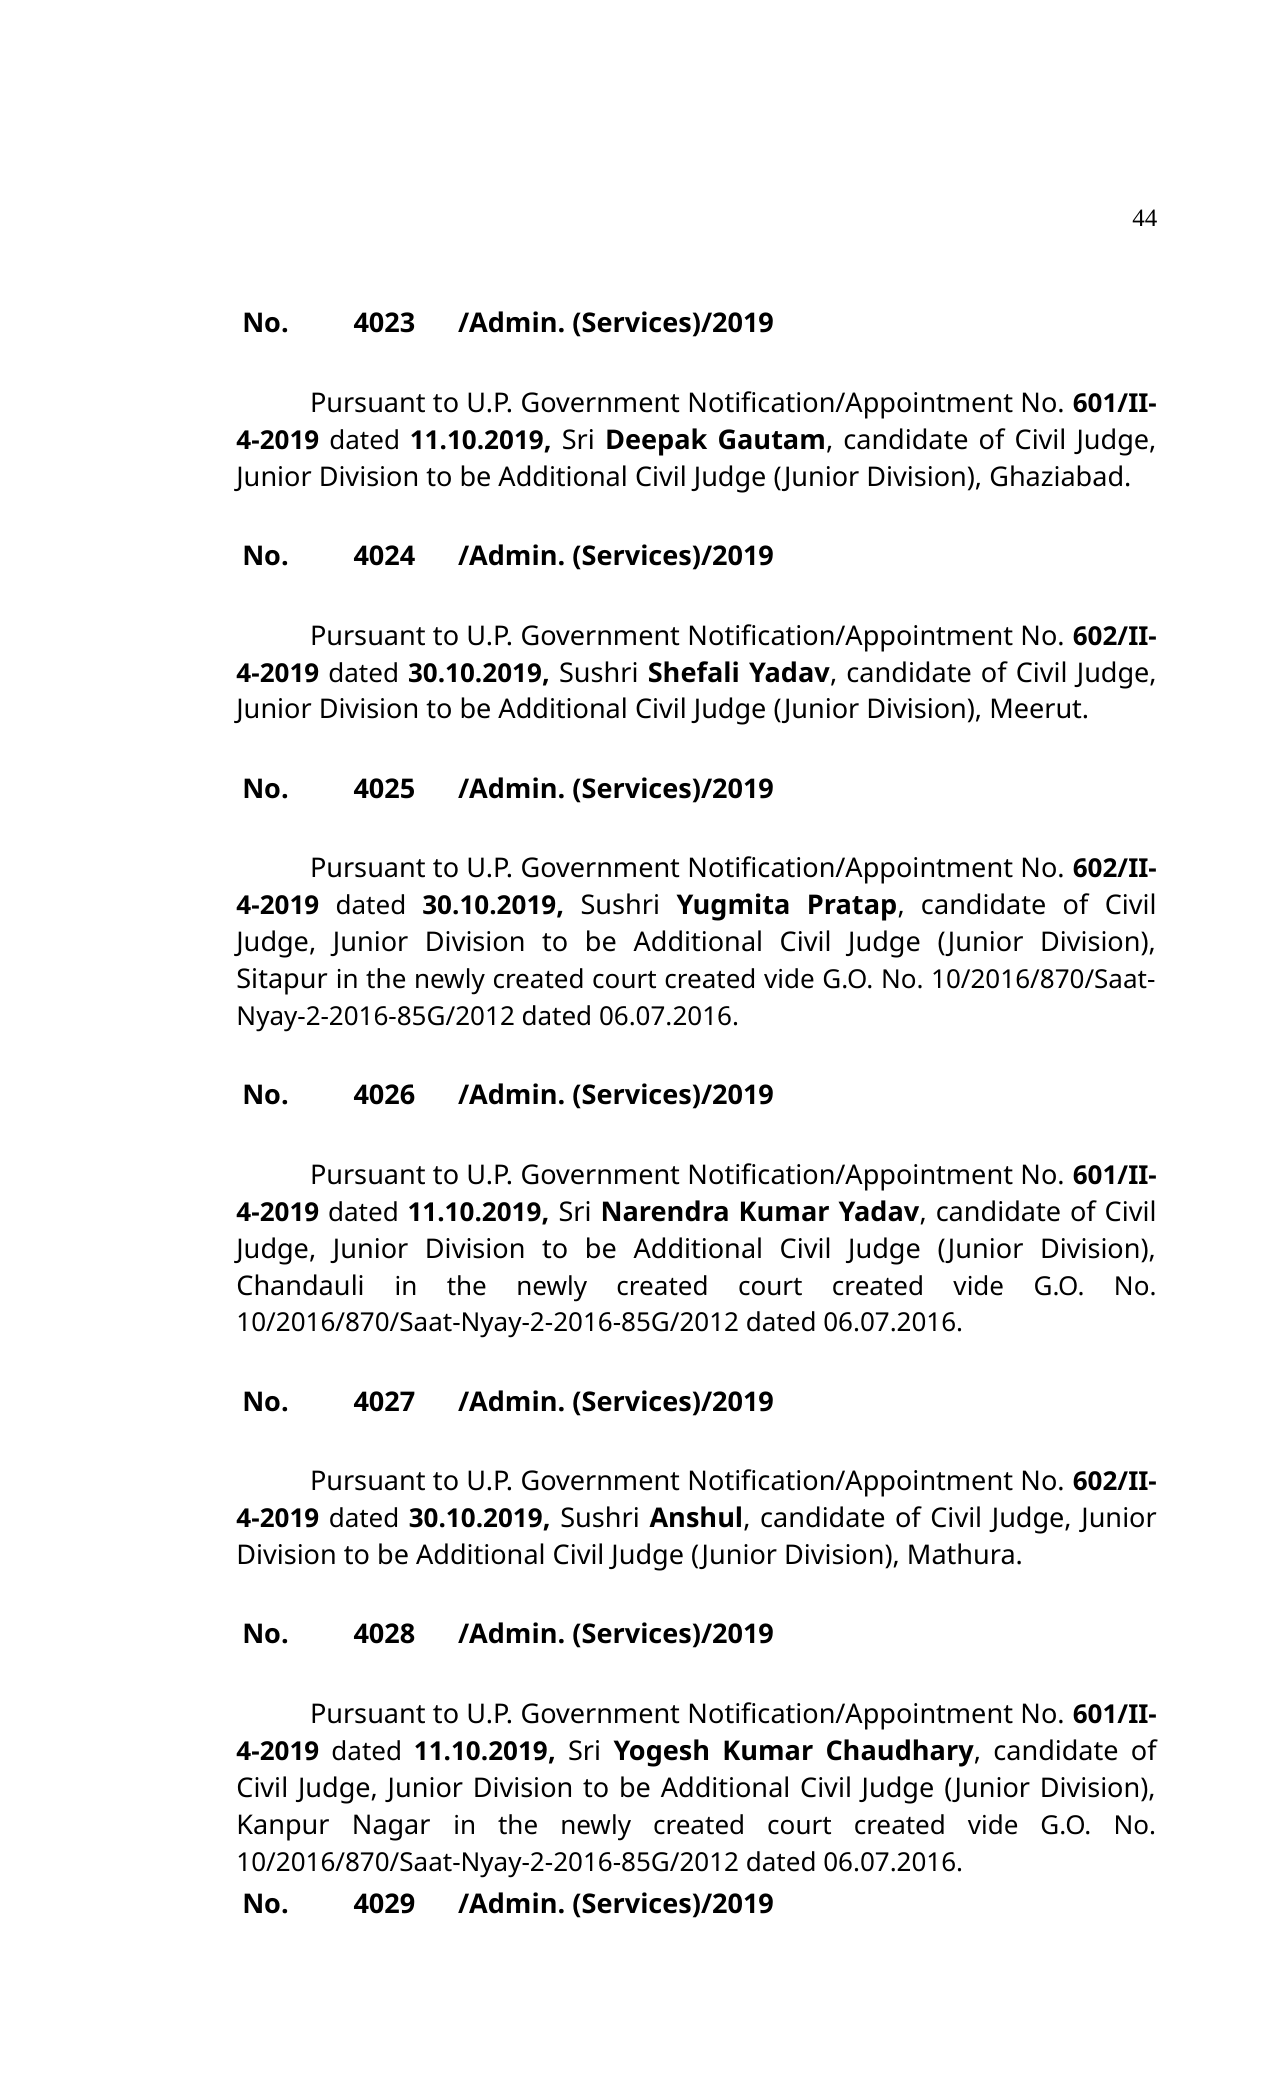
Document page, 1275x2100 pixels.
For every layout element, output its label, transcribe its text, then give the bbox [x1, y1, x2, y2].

text Pursuant to U.P. Government Notification/Appointment No. 601/II-4-2019 dated 11.10.2019, Sri Deepak Gautam, candidate of Civil Judge, Junior Division to be Additional Civil Judge (Junior Division), Ghaziabad. [236, 383, 1157, 494]
text Pursuant to U.P. Government Notification/Appointment No. 601/II-4-2019 dated 11.10.2019, Sri Narendra Kumar Yadav, candidate of Civil Judge, Junior Division to be Additional Civil Judge (Junior Division), Chandauli in the newly created court created vide G.O. No. 10/2016/870/Saat-Nyay-2-2016-85G/2012 dated 06.07.2016. [236, 1155, 1157, 1340]
table_header /Admin. (Services)/2019 [452, 1609, 811, 1658]
table_header [310, 764, 452, 812]
table_header [310, 1879, 452, 1927]
table_header No. [236, 1609, 310, 1658]
table_header /Admin. (Services)/2019 [452, 764, 811, 812]
table_header No. [236, 298, 310, 347]
table_header [310, 1377, 452, 1425]
table_header /Admin. (Services)/2019 [452, 298, 811, 347]
table_header /Admin. (Services)/2019 [452, 1070, 811, 1118]
text Pursuant to U.P. Government Notification/Appointment No. 602/II-4-2019 dated 30.10.2019, Sushri Anshul, candidate of Civil Judge, Junior Division to be Additional Civil Judge (Junior Division), Mathura. [236, 1462, 1157, 1572]
text Pursuant to U.P. Government Notification/Appointment No. 602/II-4-2019 dated 30.10.2019, Sushri Yugmita Pratap, candidate of Civil Judge, Junior Division to be Additional Civil Judge (Junior Division), Sitapur in the newly created court created vide G.O. No. 10/2016/870/Saat-Nyay-2-2016-85G/2012 dated 06.07.2016. [236, 849, 1157, 1033]
table_header No. [236, 531, 310, 579]
table_header [310, 1070, 452, 1118]
text Pursuant to U.P. Government Notification/Appointment No. 601/II-4-2019 dated 11.10.2019, Sri Yogesh Kumar Chaudhary, candidate of Civil Judge, Junior Division to be Additional Civil Judge (Junior Division), Kanpur Nagar in the newly created court created vide G.O. No. 10/2016/870/Saat-Nyay-2-2016-85G/2012 dated 06.07.2016. [236, 1694, 1157, 1879]
table_header [310, 531, 452, 579]
table_header No. [236, 1879, 310, 1927]
table_header No. [236, 1377, 310, 1425]
table_header No. [236, 764, 310, 812]
table_header [310, 1609, 452, 1658]
table_header [310, 298, 452, 347]
table_header No. [236, 1070, 310, 1118]
table_header /Admin. (Services)/2019 [452, 1879, 811, 1927]
table_header /Admin. (Services)/2019 [452, 1377, 811, 1425]
text Pursuant to U.P. Government Notification/Appointment No. 602/II-4-2019 dated 30.10.2019, Sushri Shefali Yadav, candidate of Civil Judge, Junior Division to be Additional Civil Judge (Junior Division), Meerut. [236, 616, 1157, 727]
table_header /Admin. (Services)/2019 [452, 531, 811, 579]
